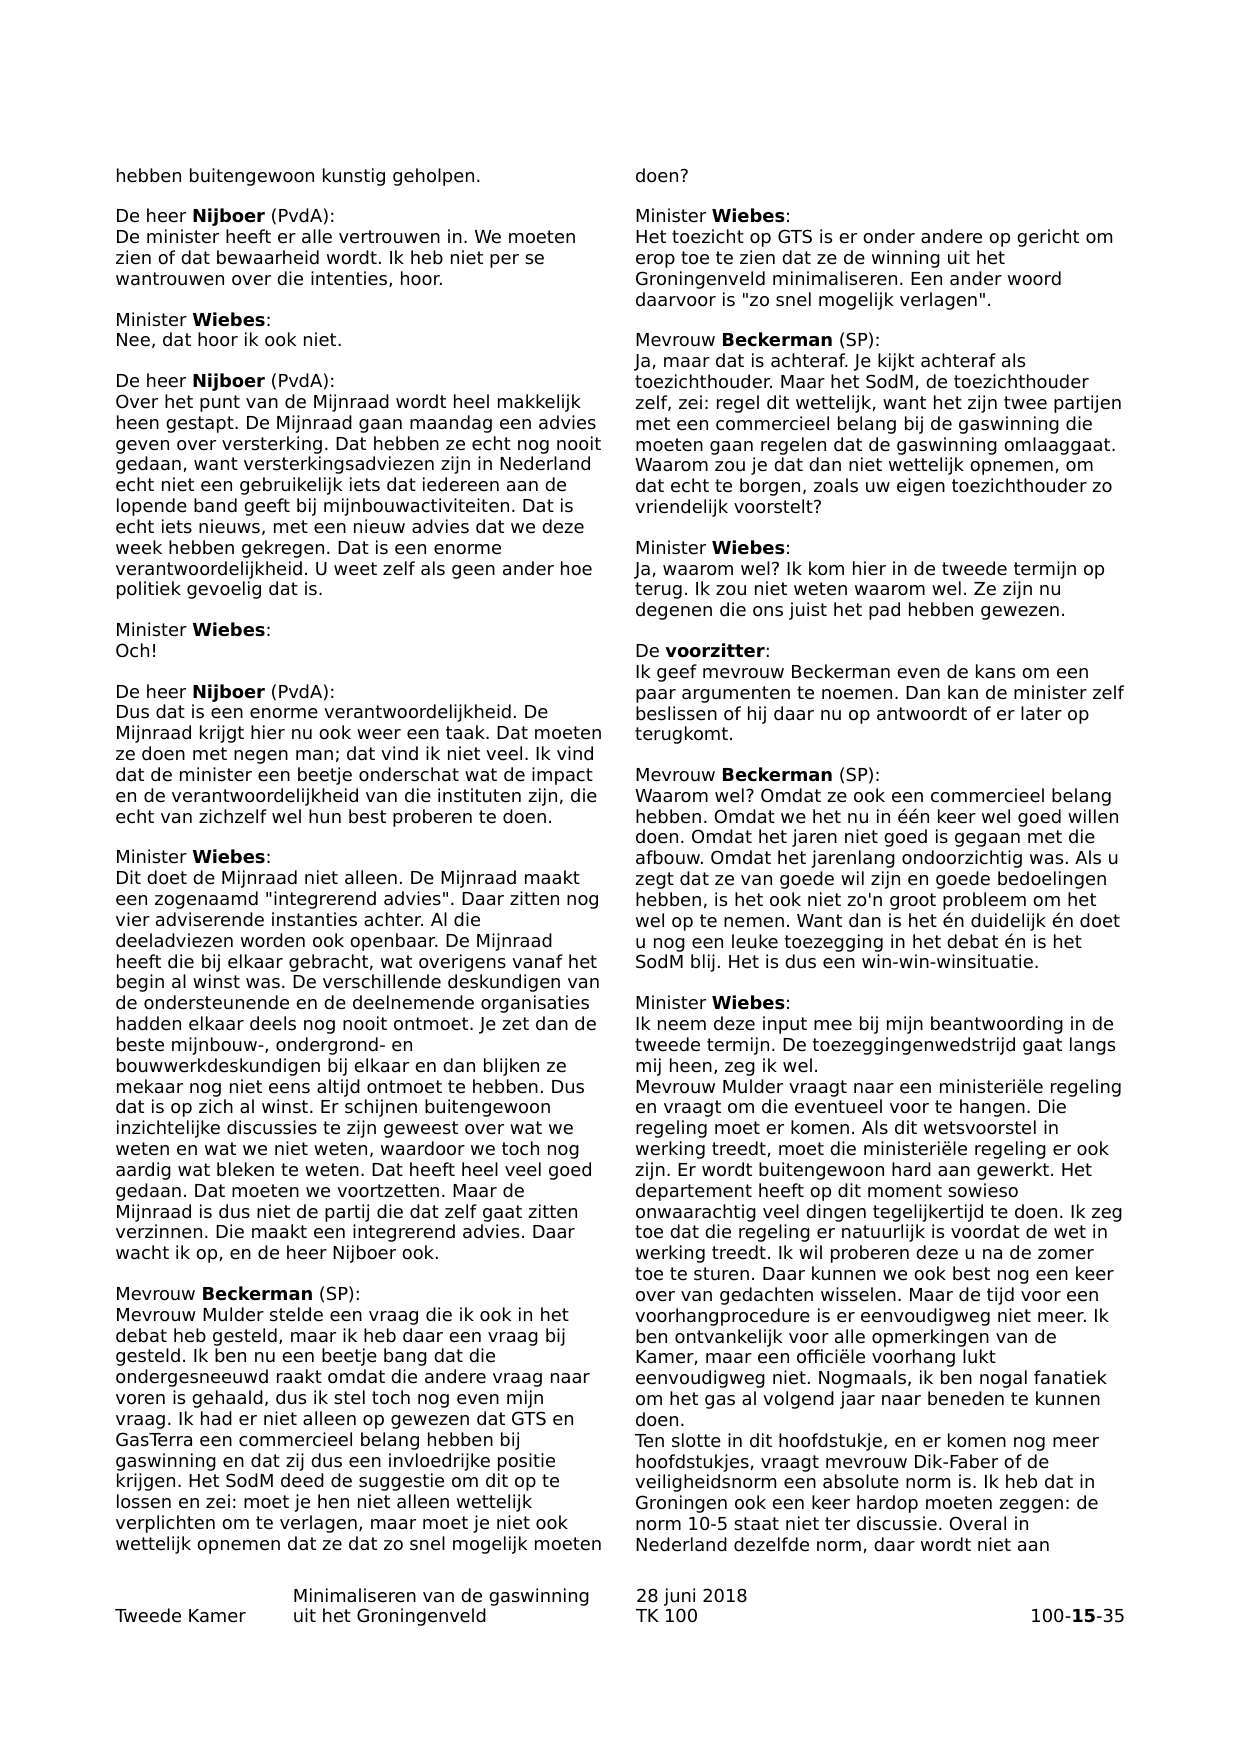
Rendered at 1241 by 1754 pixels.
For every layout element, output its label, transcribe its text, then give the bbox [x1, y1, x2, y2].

text De minister heeft er alle vertrouwen in. We moeten zien of dat bewaarheid wordt. Ik heb niet per se wantrouwen over die intenties, hoor. [115, 227, 605, 289]
text Och! [115, 641, 605, 662]
text Mevrouw Mulder vraagt naar een ministeriële regeling en vraagt om die eventueel voor te hangen. Die regeling moet er komen. Als dit wetsvoorstel in werking treedt, moet die ministeriële regeling er ook zijn. Er wordt buitengewoon hard aan gewerkt. Het departement heeft op dit moment sowieso onwaarachtig veel dingen tegelijkertijd te doen. Ik zeg toe dat die regeling er natuurlijk is voordat de wet in werking treedt. Ik wil proberen deze u na de zomer toe te sturen. Daar kunnen we ook best nog een keer over van gedachten wisselen. Maar de tijd voor een voorhangprocedure is er eenvoudigweg niet meer. Ik ben ontvankelijk voor alle opmerkingen van de Kamer, maar een officiële voorhang lukt eenvoudigweg niet. Nogmaals, ik ben nogal fanatiek om het gas al volgend jaar naar beneden te kunnen doen. [635, 1076, 1125, 1431]
text Minister Wiebes: [635, 538, 1125, 558]
text Het toezicht op GTS is er onder andere op gericht om erop toe te zien dat ze de winning uit het Groningenveld minimaliseren. Een ander woord daarvoor is "zo snel mogelijk verlagen". [635, 227, 1125, 310]
text Mevrouw Beckerman (SP): [635, 330, 1125, 351]
text Ten slotte in dit hoofdstukje, en er komen nog meer hoofdstukjes, vraagt mevrouw Dik-Faber of de veiligheidsnorm een absolute norm is. Ik heb dat in Groningen ook een keer hardop moeten zeggen: de norm 10-5 staat niet ter discussie. Overal in Nederland dezelfde norm, daar wordt niet aan [635, 1431, 1125, 1556]
text Mevrouw Mulder stelde een vraag die ik ook in het debat heb gesteld, maar ik heb daar een vraag bij gesteld. Ik ben nu een beetje bang dat die ondergesneeuwd raakt omdat die andere vraag naar voren is gehaald, dus ik stel toch nog even mijn vraag. Ik had er niet alleen op gewezen dat GTS en GasTerra een commercieel belang hebben bij gaswinning en dat zij dus een invloedrijke positie krijgen. Het SodM deed de suggestie om dit op te lossen en zei: moet je hen niet alleen wettelijk verplichten om te verlagen, maar moet je niet ook wettelijk opnemen dat ze dat zo snel mogelijk moeten [115, 1304, 605, 1554]
text Minister Wiebes: [635, 206, 1125, 227]
text doen? [635, 165, 1125, 186]
text Mevrouw Beckerman (SP): [635, 765, 1125, 786]
text Dus dat is een enorme verantwoordelijkheid. De Mijnraad krijgt hier nu ook weer een taak. Dat moeten ze doen met negen man; dat vind ik niet veel. Ik vind dat de minister een beetje onderschat wat de impact en de verantwoordelijkheid van die instituten zijn, die echt van zichzelf wel hun best proberen te doen. [115, 702, 605, 827]
text Ik geef mevrouw Beckerman even de kans om een paar argumenten te noemen. Dan kan de minister zelf beslissen of hij daar nu op antwoordt of er later op terugkomt. [635, 662, 1125, 745]
text hebben buitengewoon kunstig geholpen. [115, 165, 605, 186]
text Dit doet de Mijnraad niet alleen. De Mijnraad maakt een zogenaamd "integrerend advies". Daar zitten nog vier adviserende instanties achter. Al die deeladviezen worden ook openbaar. De Mijnraad heeft die bij elkaar gebracht, wat overigens vanaf het begin al winst was. De verschillende deskundigen van de ondersteunende en de deelnemende organisaties hadden elkaar deels nog nooit ontmoet. Je zet dan de beste mijnbouw-, ondergrond- en bouwwerkdeskundigen bij elkaar en dan blijken ze mekaar nog niet eens altijd ontmoet te hebben. Dus dat is op zich al winst. Er schijnen buitengewoon inzichtelijke discussies te zijn geweest over wat we weten en wat we niet weten, waardoor we toch nog aardig wat bleken te weten. Dat heeft heel veel goed gedaan. Dat moeten we voortzetten. Maar de Mijnraad is dus niet de partij die dat zelf gaat zitten verzinnen. Die maakt een integrerend advies. Daar wacht ik op, en de heer Nijboer ook. [115, 868, 605, 1264]
text Over het punt van de Mijnraad wordt heel makkelijk heen gestapt. De Mijnraad gaan maandag een advies geven over versterking. Dat hebben ze echt nog nooit gedaan, want versterkingsadviezen zijn in Nederland echt niet een gebruikelijk iets dat iedereen aan de lopende band geeft bij mijnbouwactiviteiten. Dat is echt iets nieuws, met een nieuw advies dat we deze week hebben gekregen. Dat is een enorme verantwoordelijkheid. U weet zelf als geen ander hoe politiek gevoelig dat is. [115, 392, 605, 600]
text Minister Wiebes: [635, 993, 1125, 1014]
text Minister Wiebes: [115, 620, 605, 641]
text Ja, waarom wel? Ik kom hier in de tweede termijn op terug. Ik zou niet weten waarom wel. Ze zijn nu degenen die ons juist het pad hebben gewezen. [635, 558, 1125, 621]
text Minister Wiebes: [115, 309, 605, 330]
text De heer Nijboer (PvdA): [115, 371, 605, 392]
text De heer Nijboer (PvdA): [115, 206, 605, 227]
text De voorzitter: [635, 641, 1125, 662]
text Nee, dat hoor ik ook niet. [115, 330, 605, 351]
text Ik neem deze input mee bij mijn beantwoording in de tweede termijn. De toezeggingenwedstrijd gaat langs mij heen, zeg ik wel. [635, 1014, 1125, 1076]
text Minister Wiebes: [115, 847, 605, 868]
text Mevrouw Beckerman (SP): [115, 1284, 605, 1304]
text Waarom wel? Omdat ze ook een commercieel belang hebben. Omdat we het nu in één keer wel goed willen doen. Omdat het jaren niet goed is gegaan met die afbouw. Omdat het jarenlang ondoorzichtig was. Als u zegt dat ze van goede wil zijn en goede bedoelingen hebben, is het ook niet zo'n groot probleem om het wel op te nemen. Want dan is het én duidelijk én doet u nog een leuke toezegging in het debat én is het SodM blij. Het is dus een win-win-winsituatie. [635, 786, 1125, 973]
text Ja, maar dat is achteraf. Je kijkt achteraf als toezichthouder. Maar het SodM, de toezichthouder zelf, zei: regel dit wettelijk, want het zijn twee partijen met een commercieel belang bij de gaswinning die moeten gaan regelen dat de gaswinning omlaaggaat. Waarom zou je dat dan niet wettelijk opnemen, om dat echt te borgen, zoals uw eigen toezichthouder zo vriendelijk voorstelt? [635, 351, 1125, 518]
text De heer Nijboer (PvdA): [115, 682, 605, 702]
